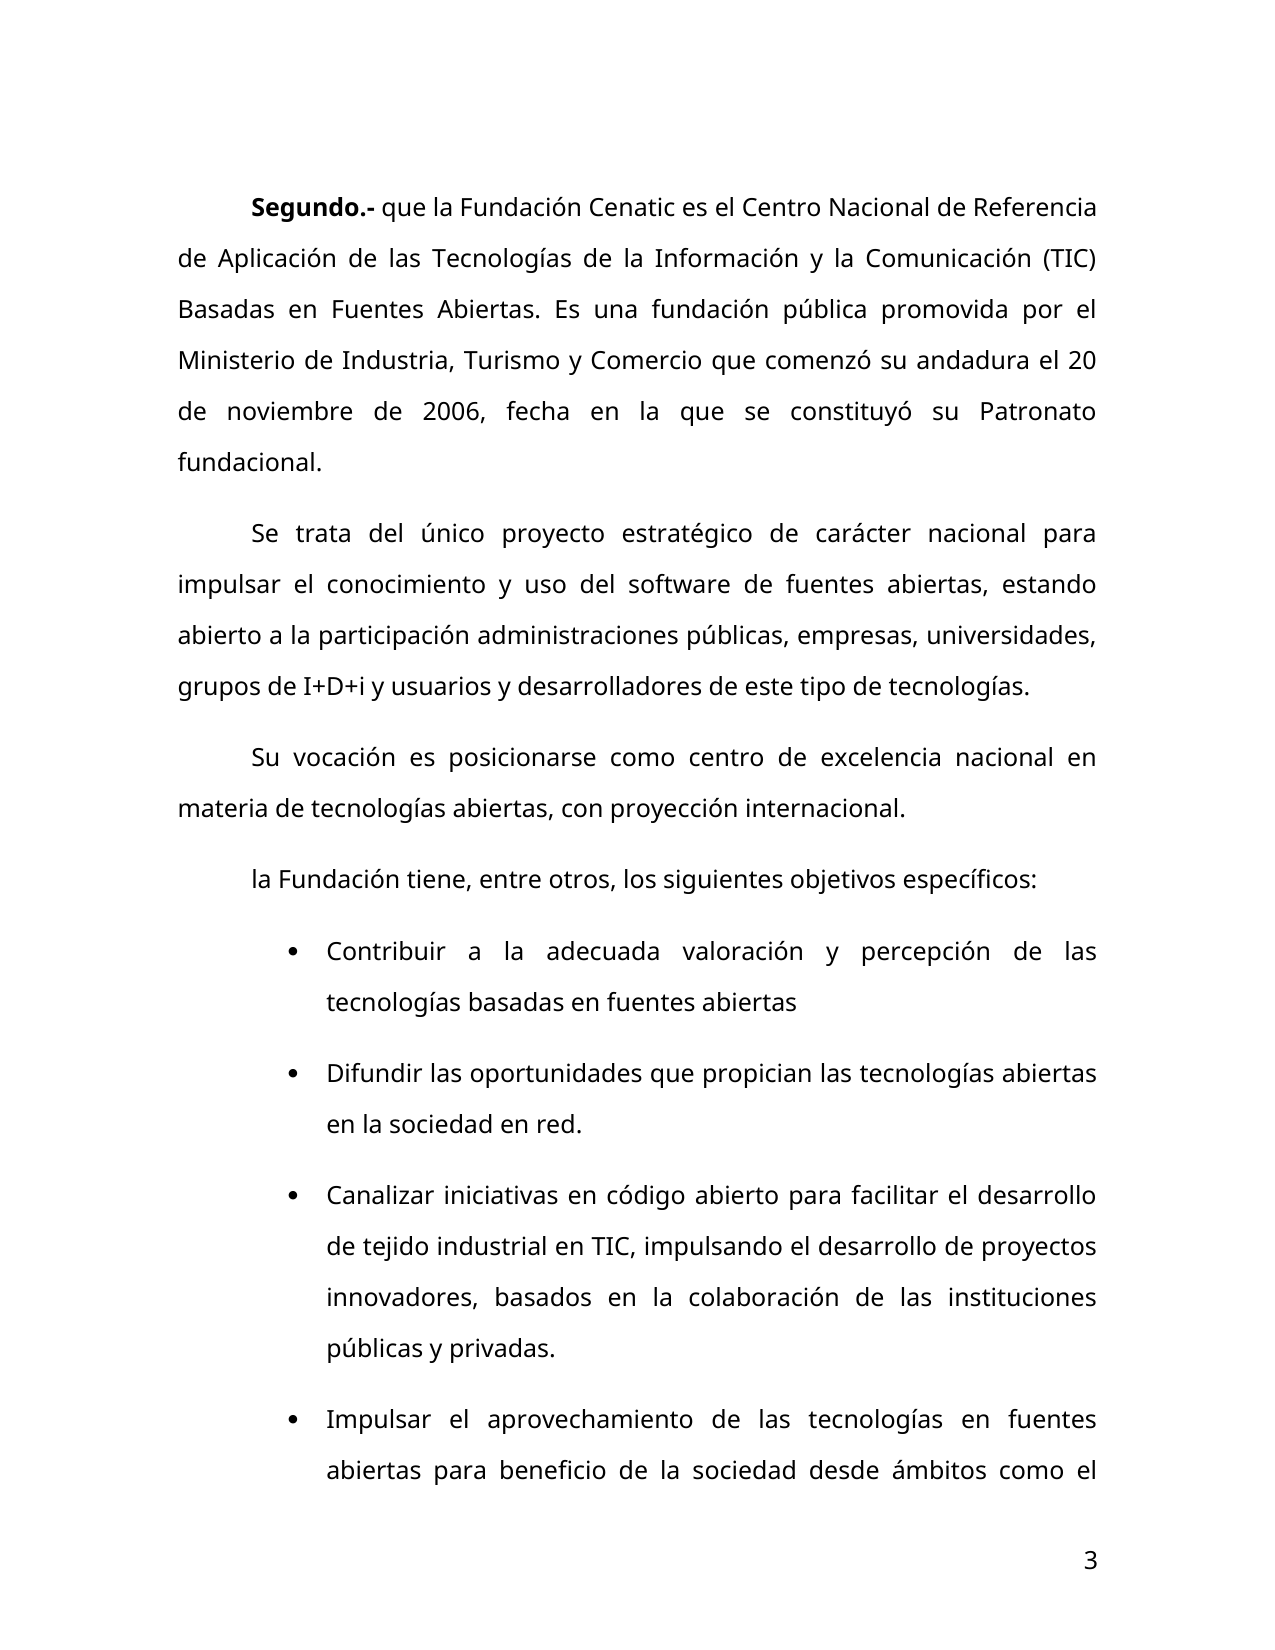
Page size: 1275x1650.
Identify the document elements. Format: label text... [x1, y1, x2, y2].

list Difundir las oportunidades que propician las tecnologías abiertas en la sociedad en red. [288, 1055, 1098, 1140]
list Impulsar el aprovechamiento de las tecnologías en fuentes abiertas para beneficio de la sociedad desde ámbitos como el [288, 1402, 1098, 1487]
list Canalizar iniciativas en código abierto para facilitar el desarrollo de tejido industrial en TIC, impulsando el desarrollo de proyectos innovadores, basados en la colaboración de las instituciones públicas y privadas. [288, 1177, 1098, 1364]
list Contribuir a la adecuada valoración y percepción de las tecnologías basadas en fuentes abiertas [288, 933, 1098, 1018]
text Se trata del único proyecto estratégico de carácter nacional para impulsar el conocimiento y uso del software de fuentes abiertas, estando abierto a la participación administraciones públicas, empresas, universidades, grupos de I+D+i y usuarios y desarrolladores de este tipo de tecnologías. [177, 516, 1098, 703]
text Segundo.- que la Fundación Cenatic es el Centro Nacional de Referencia de Aplicación de las Tecnologías de la Información y la Comunicación (TIC) Basadas en Fuentes Abiertas. Es una fundación pública promovida por el Ministerio de Industria, Turismo y Comercio que comenzó su andadura el 20 de noviembre de 2006, fecha en la que se constituyó su Patronato fundacional. [177, 190, 1098, 479]
text la Fundación tiene, entre otros, los siguientes objetivos específicos: [177, 862, 1098, 896]
text Su vocación es posicionarse como centro de excelencia nacional en materia de tecnologías abiertas, con proyección internacional. [177, 740, 1098, 825]
